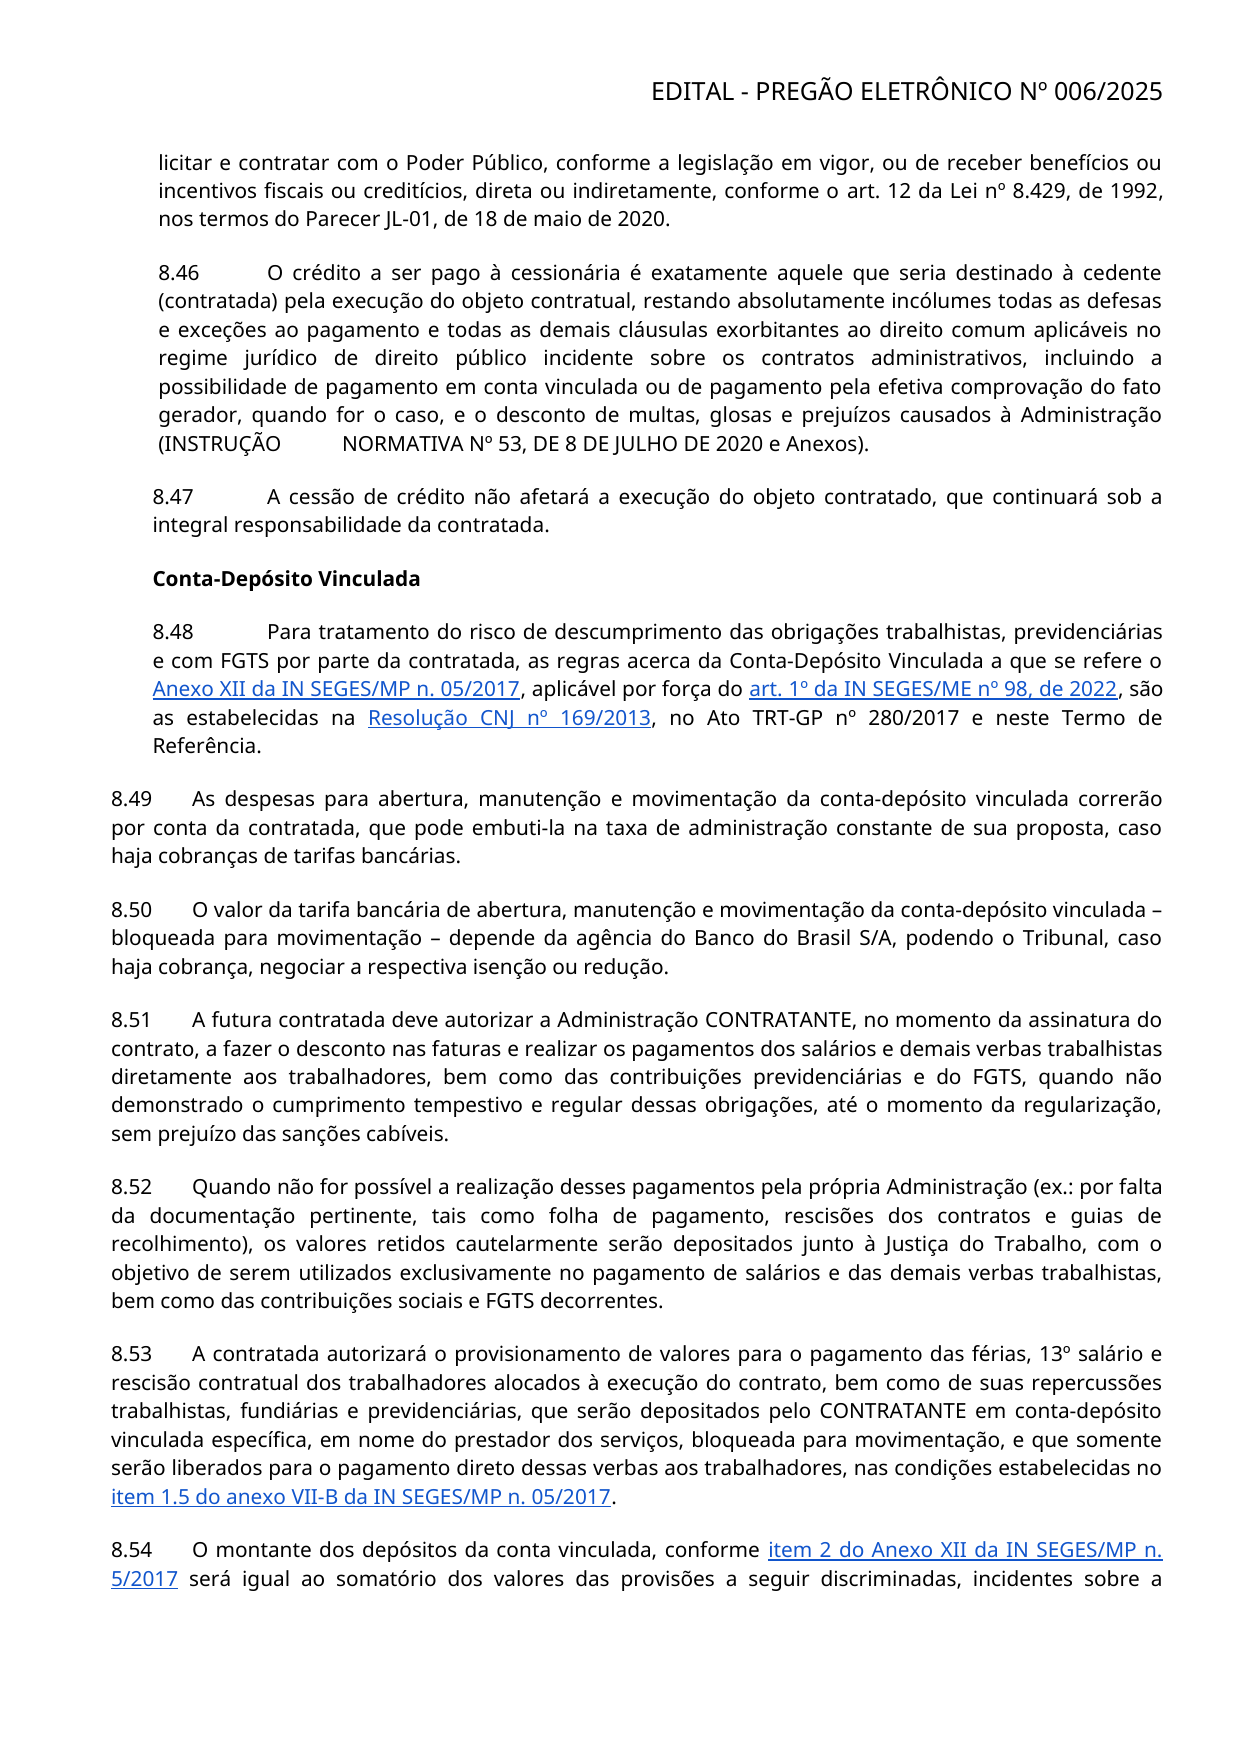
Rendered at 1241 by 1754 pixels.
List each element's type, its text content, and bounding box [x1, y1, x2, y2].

list O valor da tarifa bancária de abertura, manutenção e movimentação da conta-depósito vinculada – bloqueada para movimentação – depende da agência do Banco do Brasil S/A, podendo o Tribunal, caso haja cobrança, negociar a respectiva isenção ou redução. [111, 895, 1164, 980]
list O crédito a ser pago à cessionária é exatamente aquele que seria destinado à cedente (contratada) pela execução do objeto contratual, restando absolutamente incólumes todas as defesas e exceções ao pagamento e todas as demais cláusulas exorbitantes ao direito comum aplicáveis no regime jurídico de direito público incidente sobre os contratos administrativos, incluindo a possibilidade de pagamento em conta vinculada ou de pagamento pela efetiva comprovação do fato gerador, quando for o caso, e o desconto de multas, glosas e prejuízos causados à Administração (INSTRUÇÃO NORMATIVA Nº 53, DE 8 DE JULHO DE 2020 e Anexos). [158, 258, 1164, 457]
list O montante dos depósitos da conta vinculada, conforme item 2 do Anexo XII da IN SEGES/MP n. 5/2017 será igual ao somatório dos valores das provisões a seguir discriminadas, incidentes sobre a [111, 1535, 1164, 1592]
list A contratada autorizará o provisionamento de valores para o pagamento das férias, 13º salário e rescisão contratual dos trabalhadores alocados à execução do contrato, bem como de suas repercussões trabalhistas, fundiárias e previdenciárias, que serão depositados pelo CONTRATANTE em conta-depósito vinculada específica, em nome do prestador dos serviços, bloqueada para movimentação, e que somente serão liberados para o pagamento direto dessas verbas aos trabalhadores, nas condições estabelecidas no item 1.5 do anexo VII-B da IN SEGES/MP n. 05/2017. [111, 1339, 1164, 1510]
list A futura contratada deve autorizar a Administração CONTRATANTE, no momento da assinatura do contrato, a fazer o desconto nas faturas e realizar os pagamentos dos salários e demais verbas trabalhistas diretamente aos trabalhadores, bem como das contribuições previdenciárias e do FGTS, quando não demonstrado o cumprimento tempestivo e regular dessas obrigações, até o momento da regularização, sem prejuízo das sanções cabíveis. [111, 1005, 1164, 1147]
list Quando não for possível a realização desses pagamentos pela própria Administração (ex.: por falta da documentação pertinente, tais como folha de pagamento, rescisões dos contratos e guias de recolhimento), os valores retidos cautelarmente serão depositados junto à Justiça do Trabalho, com o objetivo de serem utilizados exclusivamente no pagamento de salários e das demais verbas trabalhistas, bem como das contribuições sociais e FGTS decorrentes. [111, 1172, 1164, 1314]
list licitar e contratar com o Poder Público, conforme a legislação em vigor, ou de receber benefícios ou incentivos fiscais ou creditícios, direta ou indiretamente, conforme o art. 12 da Lei nº 8.429, de 1992, nos termos do Parecer JL-01, de 18 de maio de 2020. [158, 148, 1164, 233]
text Conta-Depósito Vinculada [152, 564, 1164, 592]
list Para tratamento do risco de descumprimento das obrigações trabalhistas, previdenciárias e com FGTS por parte da contratada, as regras acerca da Conta-Depósito Vinculada a que se refere o Anexo XII da IN SEGES/MP n. 05/2017, aplicável por força do art. 1º da IN SEGES/ME nº 98, de 2022, são as estabelecidas na Resolução CNJ nº 169/2013, no Ato TRT-GP nº 280/2017 e neste Termo de Referência. [152, 617, 1164, 759]
list As despesas para abertura, manutenção e movimentação da conta-depósito vinculada correrão por conta da contratada, que pode embuti-la na taxa de administração constante de sua proposta, caso haja cobranças de tarifas bancárias. [111, 784, 1164, 870]
list A cessão de crédito não afetará a execução do objeto contratado, que continuará sob a integral responsabilidade da contratada. [152, 482, 1164, 539]
